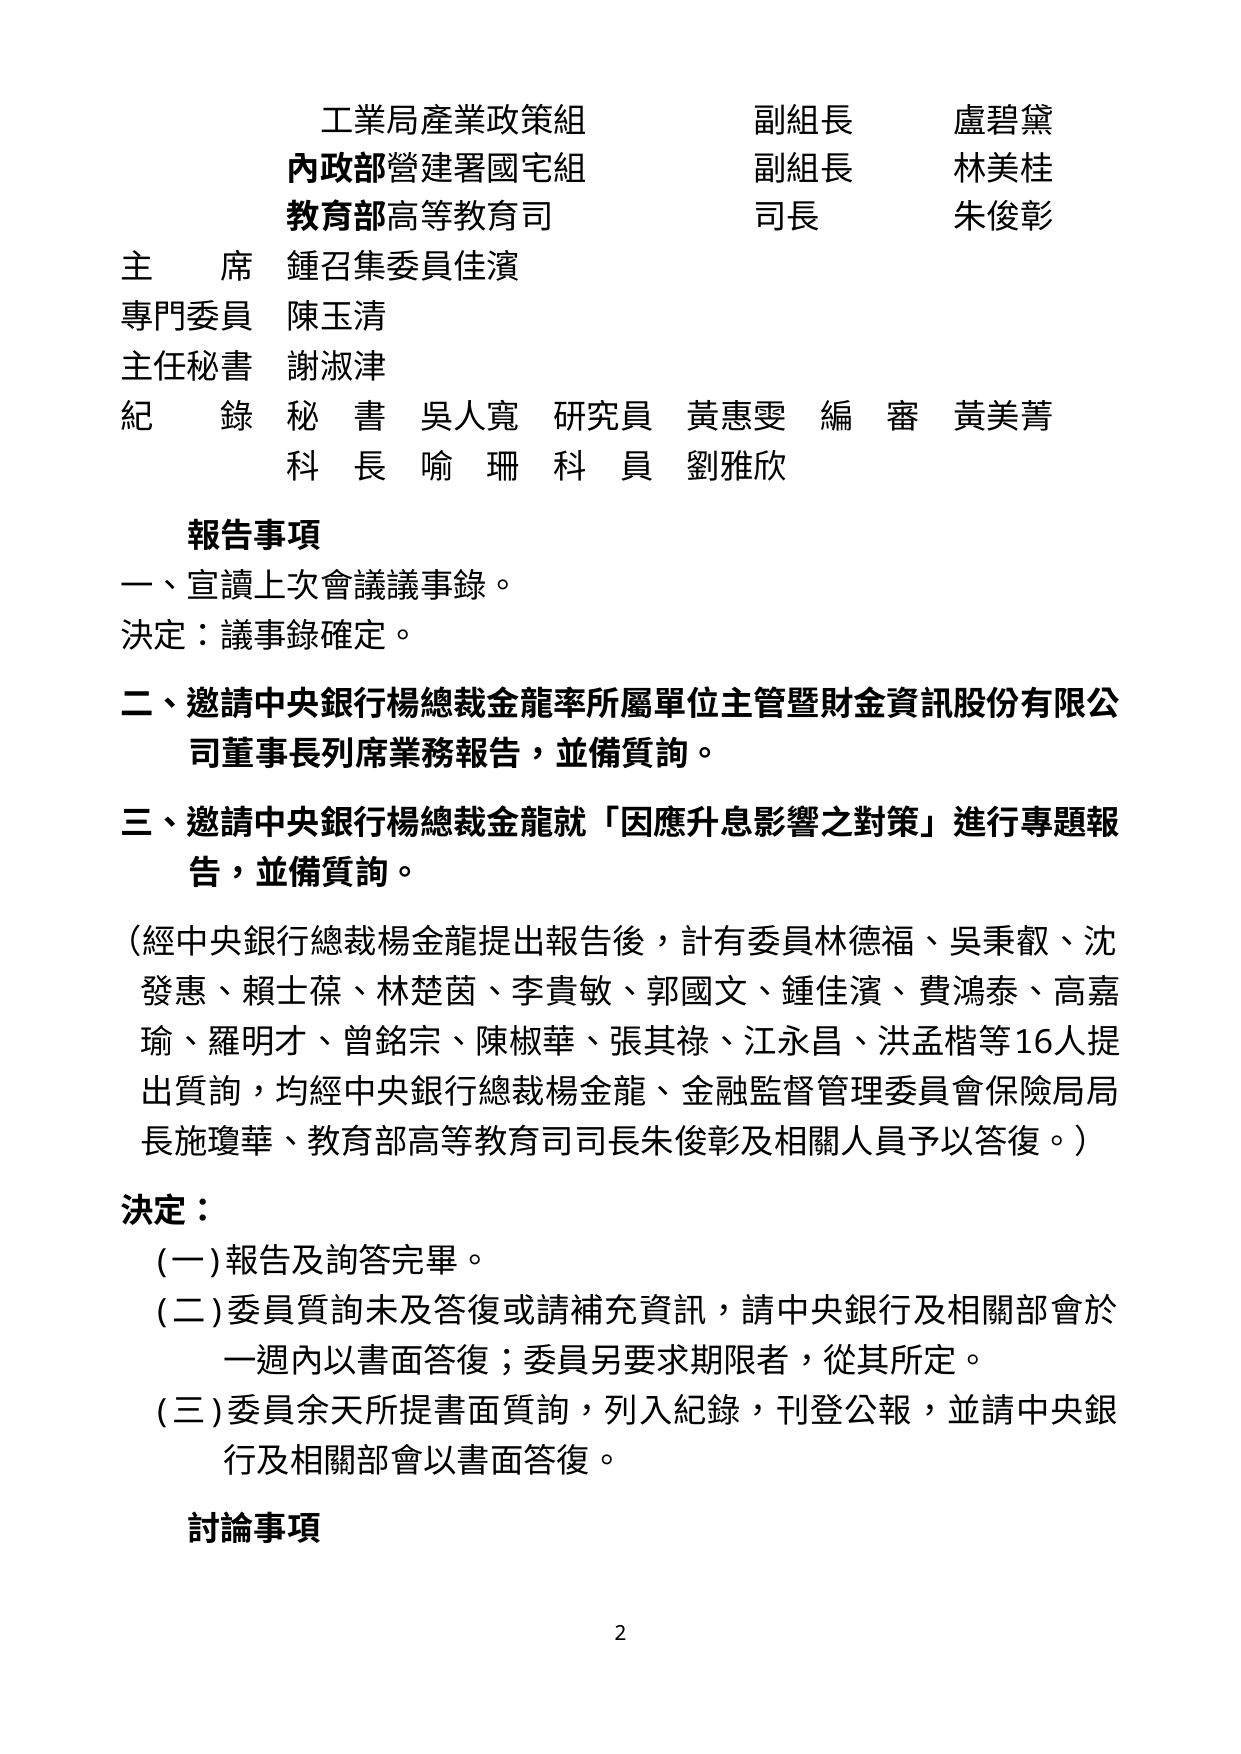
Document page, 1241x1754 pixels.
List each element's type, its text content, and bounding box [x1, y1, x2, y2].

text 內政部營建署國宅組 副組長 林美桂 [120, 142, 1120, 190]
text 教育部高等教育司 司長 朱俊彰 [120, 190, 1120, 238]
text 討論事項 [187, 1501, 1120, 1551]
text （經中央銀行總裁楊金龍提出報告後，計有委員林德福、吳秉叡、沈發惠、賴士葆、林楚茵、李貴敏、郭國文、鍾佳濱、費鴻泰、高嘉瑜、羅明才、曾銘宗、陳椒華、張其祿、江永昌、洪孟楷等16人提出質詢，均經中央銀行總裁楊金龍、金融監督管理委員會保險局局長施瓊華、教育部高等教育司司長朱俊彰及相關人員予以答復。） [108, 913, 1120, 1163]
text 專門委員 陳玉清 [120, 288, 1120, 338]
text 三、邀請中央銀行楊總裁金龍就「因應升息影響之對策」進行專題報告，並備質詢。 [120, 794, 1120, 894]
text 報告事項 [187, 507, 1120, 557]
text 工業局產業政策組 副組長 盧碧黛 [120, 94, 1120, 142]
text 主 席 鍾召集委員佳濱 [120, 238, 1120, 288]
text 科 長 喻 珊 科 員 劉雅欣 [120, 438, 1120, 488]
text 主任秘書 謝淑津 [120, 338, 1120, 388]
text 決定：議事錄確定。 [120, 607, 1120, 657]
text 紀 錄 秘 書 吳人寬 研究員 黃惠雯 編 審 黃美菁 [120, 388, 1170, 438]
text (二)委員質詢未及答復或請補充資訊，請中央銀行及相關部會於一週內以書面答復；委員另要求期限者，從其所定。 [152, 1282, 1120, 1382]
text 決定： [120, 1182, 1120, 1232]
text 二、邀請中央銀行楊總裁金龍率所屬單位主管暨財金資訊股份有限公司董事長列席業務報告，並備質詢。 [120, 676, 1120, 776]
text (一)報告及詢答完畢。 [152, 1232, 1120, 1282]
text (三)委員余天所提書面質詢，列入紀錄，刊登公報，並請中央銀行及相關部會以書面答復。 [152, 1382, 1120, 1482]
text 一、宣讀上次會議議事錄。 [120, 557, 1120, 607]
